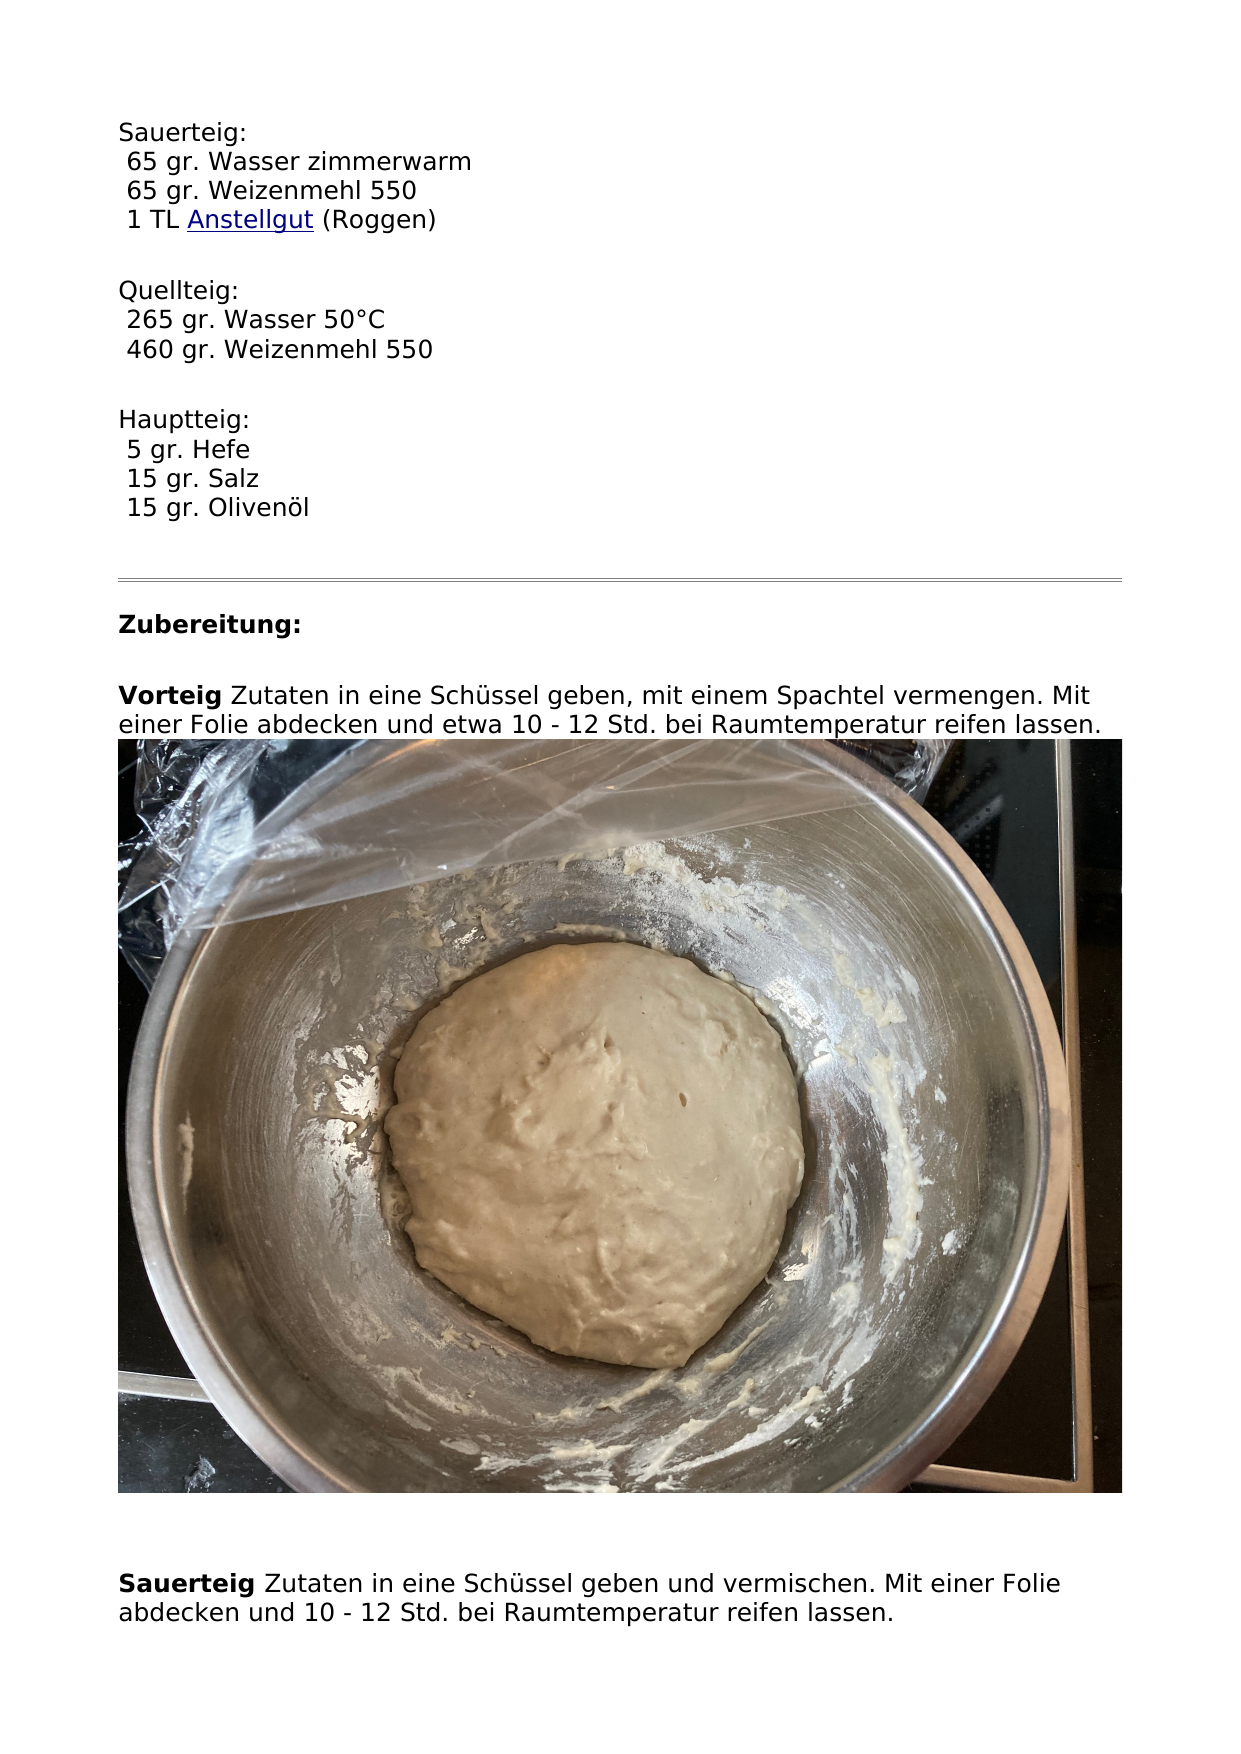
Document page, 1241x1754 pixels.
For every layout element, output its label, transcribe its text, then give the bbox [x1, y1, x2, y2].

text Quellteig: 265 gr. Wasser 50°C 460 gr. Weizenmehl 550 [118, 276, 1122, 393]
text Zubereitung: [118, 610, 1122, 669]
text Sauerteig: 65 gr. Wasser zimmerwarm 65 gr. Weizenmehl 550 1 TL Anstellgut (Roggen) [118, 118, 1122, 264]
text Vorteig Zutaten in eine Schüssel geben, mit einem Spachtel vermengen. Mit einer Folie abdecken und etwa 10 - 12 Std. bei Raumtemperatur reifen lassen. [118, 681, 1122, 739]
text Hauptteig: 5 gr. Hefe 15 gr. Salz 15 gr. Olivenöl [118, 406, 1122, 551]
picture [118, 739, 1123, 1493]
text Sauerteig Zutaten in eine Schüssel geben und vermischen. Mit einer Folie abdecken und 10 - 12 Std. bei Raumtemperatur reifen lassen. [118, 1569, 1122, 1627]
text [118, 1493, 1122, 1557]
